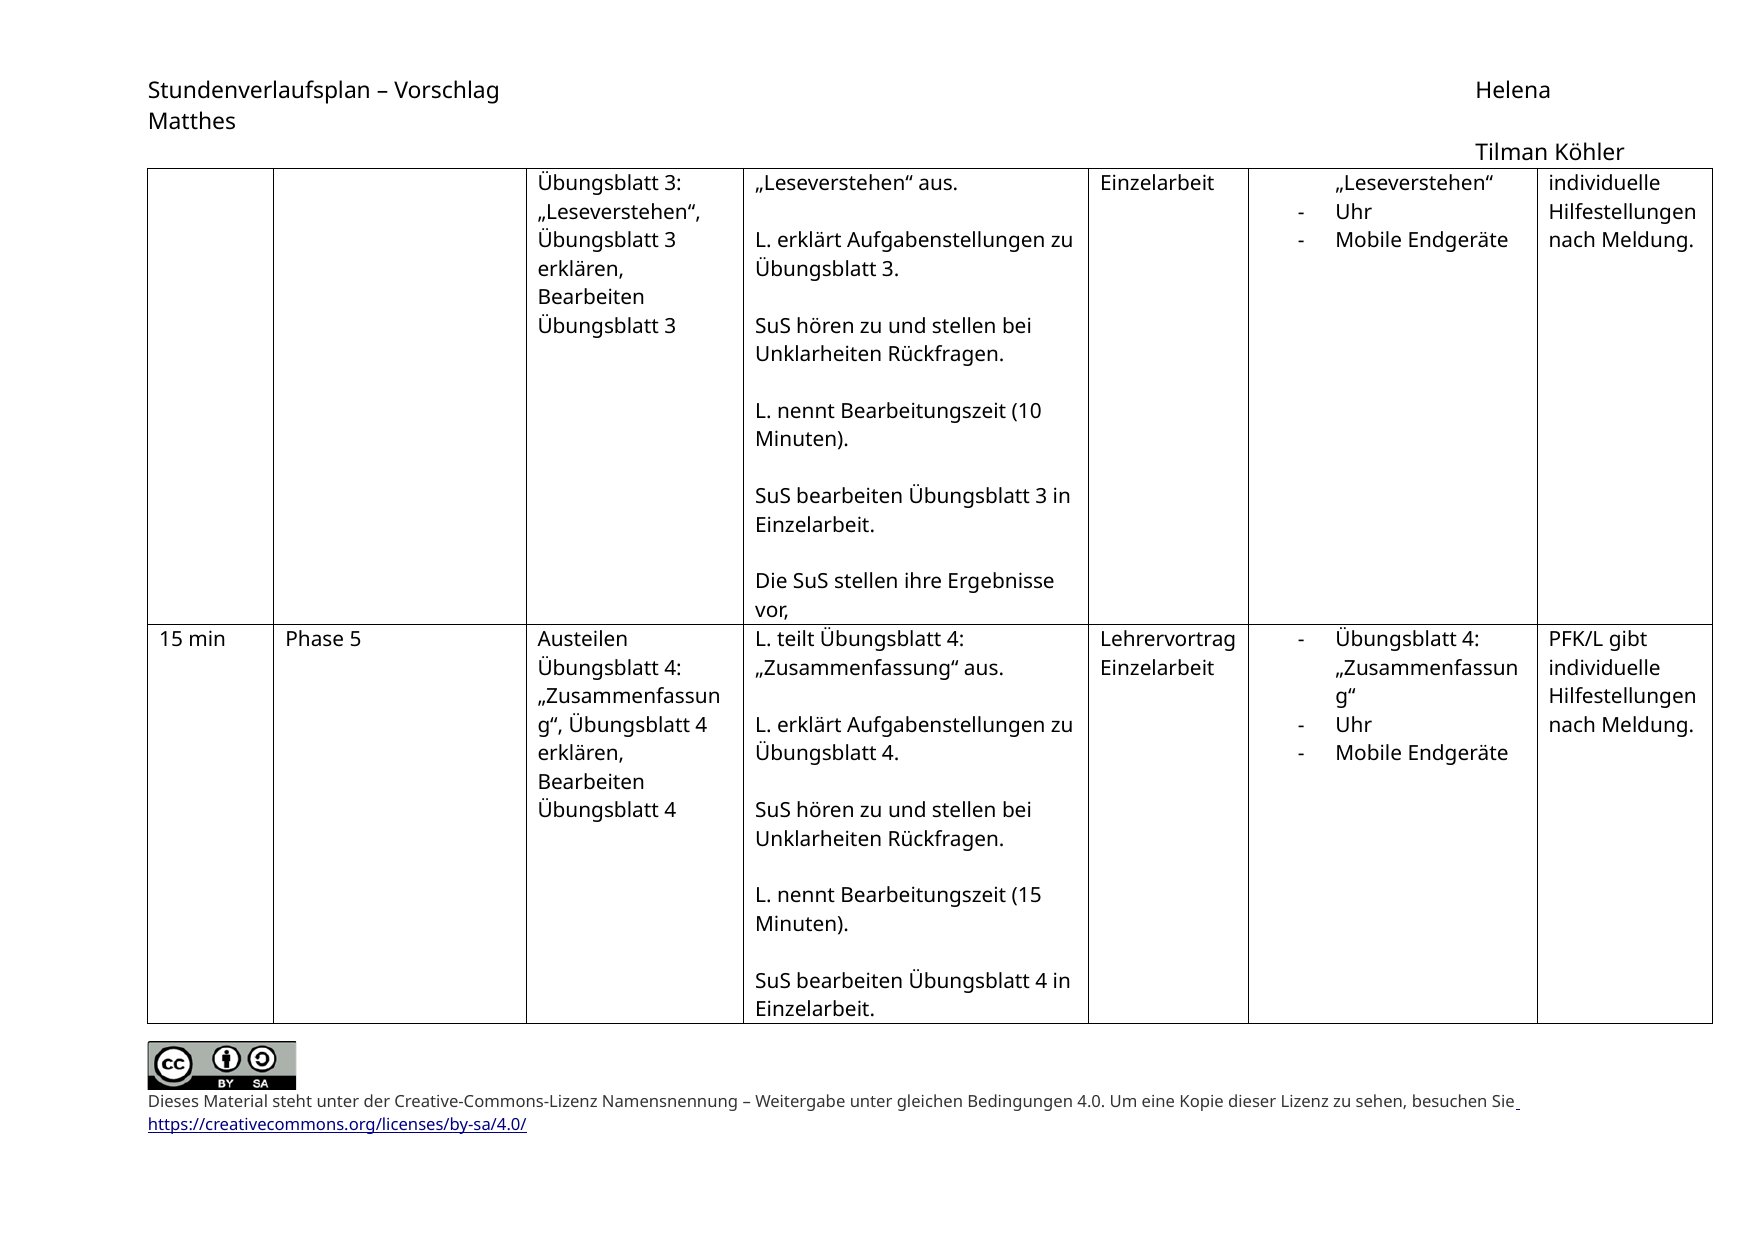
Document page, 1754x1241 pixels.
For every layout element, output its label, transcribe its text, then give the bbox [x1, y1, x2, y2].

table_cell „Leseverstehen“ aus. L. erklärt Aufgabenstellungen zu Übungsblatt 3. SuS hören zu und stellen bei Unklarheiten Rückfragen. L. nennt Bearbeitungszeit (10 Minuten). SuS bearbeiten Übungsblatt 3 in Einzelarbeit. Die SuS stellen ihre Ergebnisse vor, [744, 169, 1088, 623]
table_cell „Leseverstehen“ Uhr Mobile Endgeräte [1249, 169, 1537, 623]
table_cell Einzelarbeit [1089, 169, 1248, 623]
table_cell L. teilt Übungsblatt 4: „Zusammenfassung“ aus. L. erklärt Aufgabenstellungen zu Übungsblatt 4. SuS hören zu und stellen bei Unklarheiten Rückfragen. L. nennt Bearbeitungszeit (15 Minuten). SuS bearbeiten Übungsblatt 4 in Einzelarbeit. [744, 625, 1088, 1023]
table_cell Lehrervortrag Einzelarbeit [1089, 625, 1248, 1023]
table_cell Übungsblatt 3: „Leseverstehen“, Übungsblatt 3 erklären, Bearbeiten Übungsblatt 3 [527, 169, 743, 623]
table_cell [274, 169, 526, 623]
table_cell 15 min [148, 625, 273, 1023]
table_cell [148, 169, 273, 623]
table_cell Austeilen Übungsblatt 4: „Zusammenfassung“, Übungsblatt 4 erklären, Bearbeiten Übungsblatt 4 [527, 625, 743, 1023]
table_cell individuelle Hilfestellungen nach Meldung. [1538, 169, 1712, 623]
table_cell Phase 5 [274, 625, 526, 1023]
table_cell PFK/L gibt individuelle Hilfestellungen nach Meldung. [1538, 625, 1712, 1023]
table_cell Übungsblatt 4: „Zusammenfassung“ Uhr Mobile Endgeräte [1249, 625, 1537, 1023]
